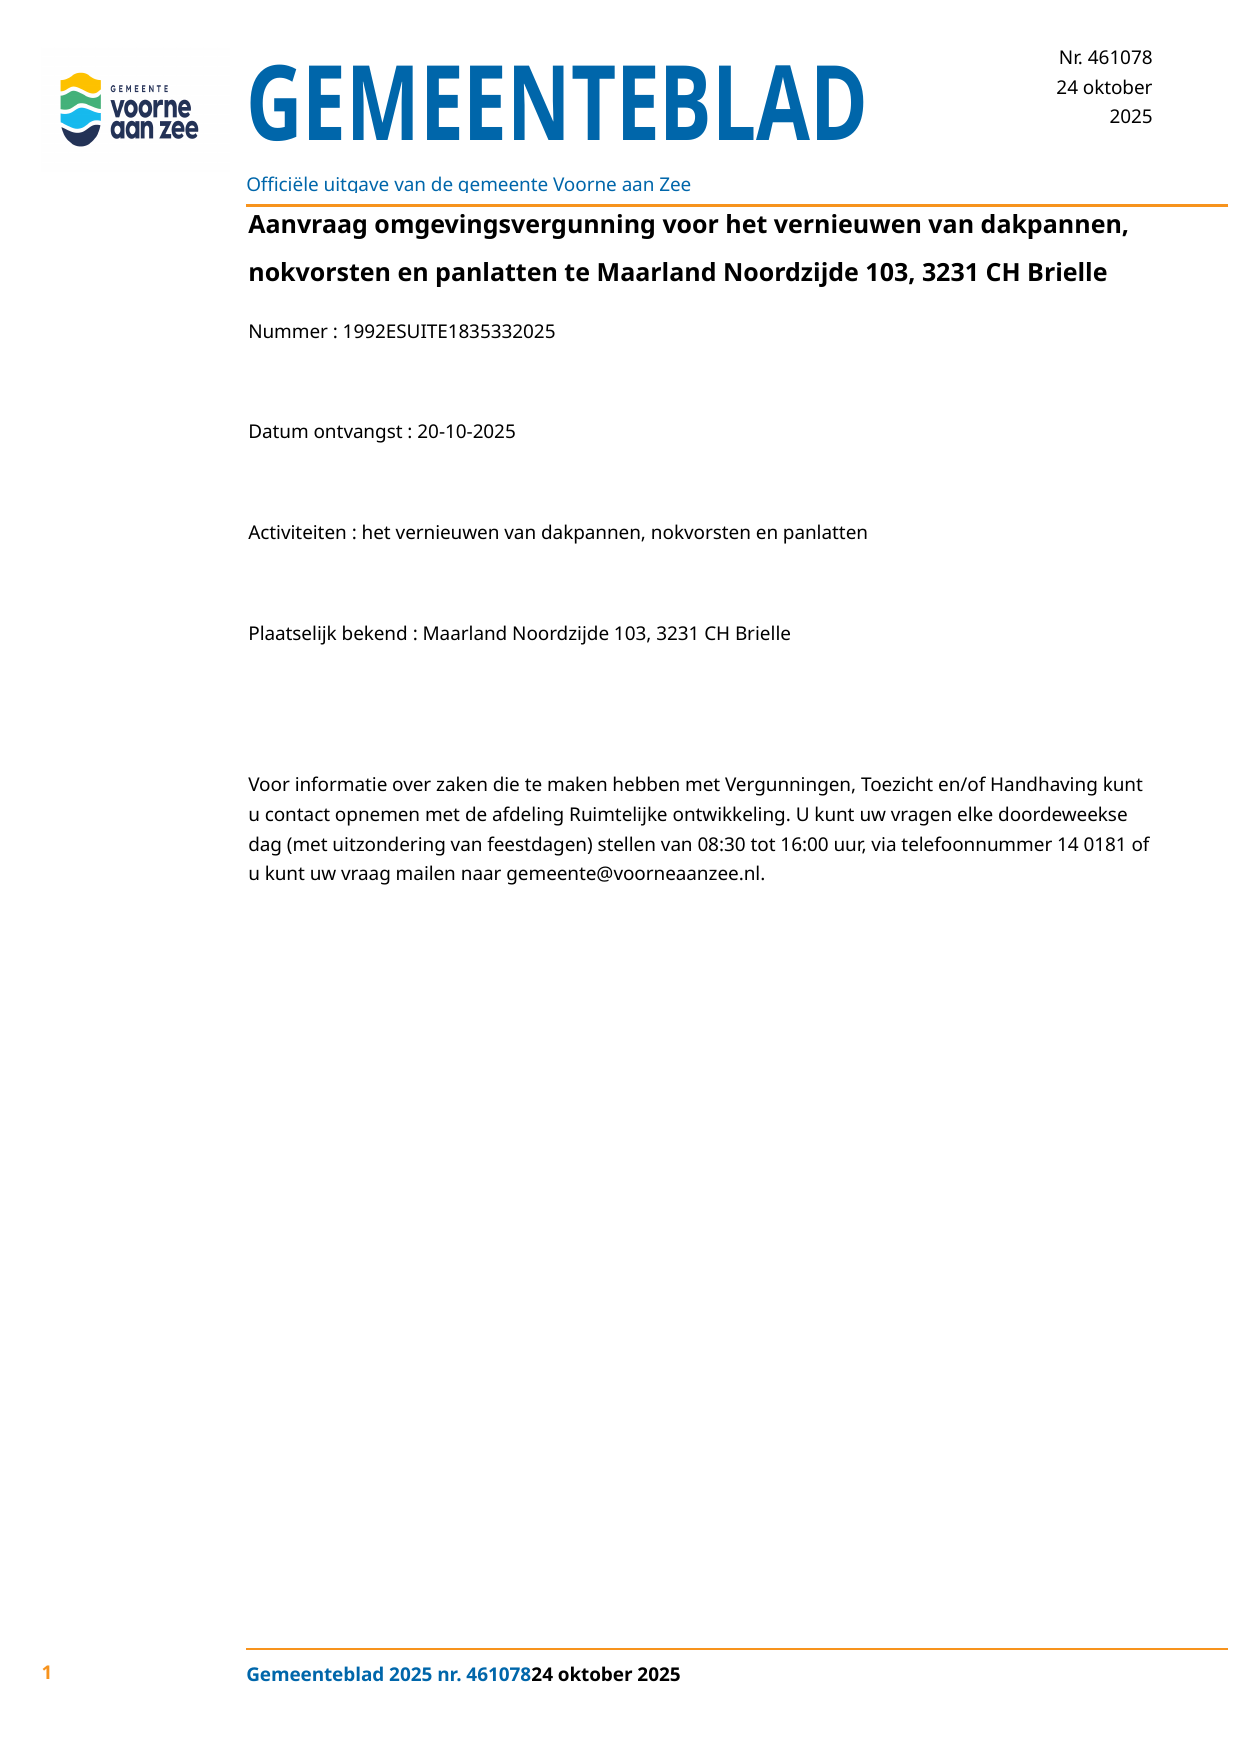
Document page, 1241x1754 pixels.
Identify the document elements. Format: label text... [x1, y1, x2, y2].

text Voor informatie over zaken die te maken hebben met Vergunningen, Toezicht en/of Handhaving kunt u contact opnemen met de afdeling Ruimtelijke ontwikkeling. U kunt uw vragen elke doordeweekse dag (met uitzondering van feestdagen) stellen van 08:30 tot 16:00 uur, via telefoonnummer 14 0181 of u kunt uw vraag mailen naar gemeente@voorneaanzee.nl. [248, 772, 1152, 886]
text Nummer : 1992ESUITE1835332025 [248, 318, 1152, 344]
text Aanvraag omgevingsvergunning voor het vernieuwen van dakpannen, nokvorsten en panlatten te Maarland Noordzijde 103, 3231 CH Brielle [248, 207, 1152, 288]
picture [41, 47, 231, 172]
text Plaatselijk bekend : Maarland Noordzijde 103, 3231 CH Brielle [248, 620, 1152, 646]
text Activiteiten : het vernieuwen van dakpannen, nokvorsten en panlatten [248, 519, 1152, 545]
text Datum ontvangst : 20-10-2025 [248, 419, 1152, 444]
